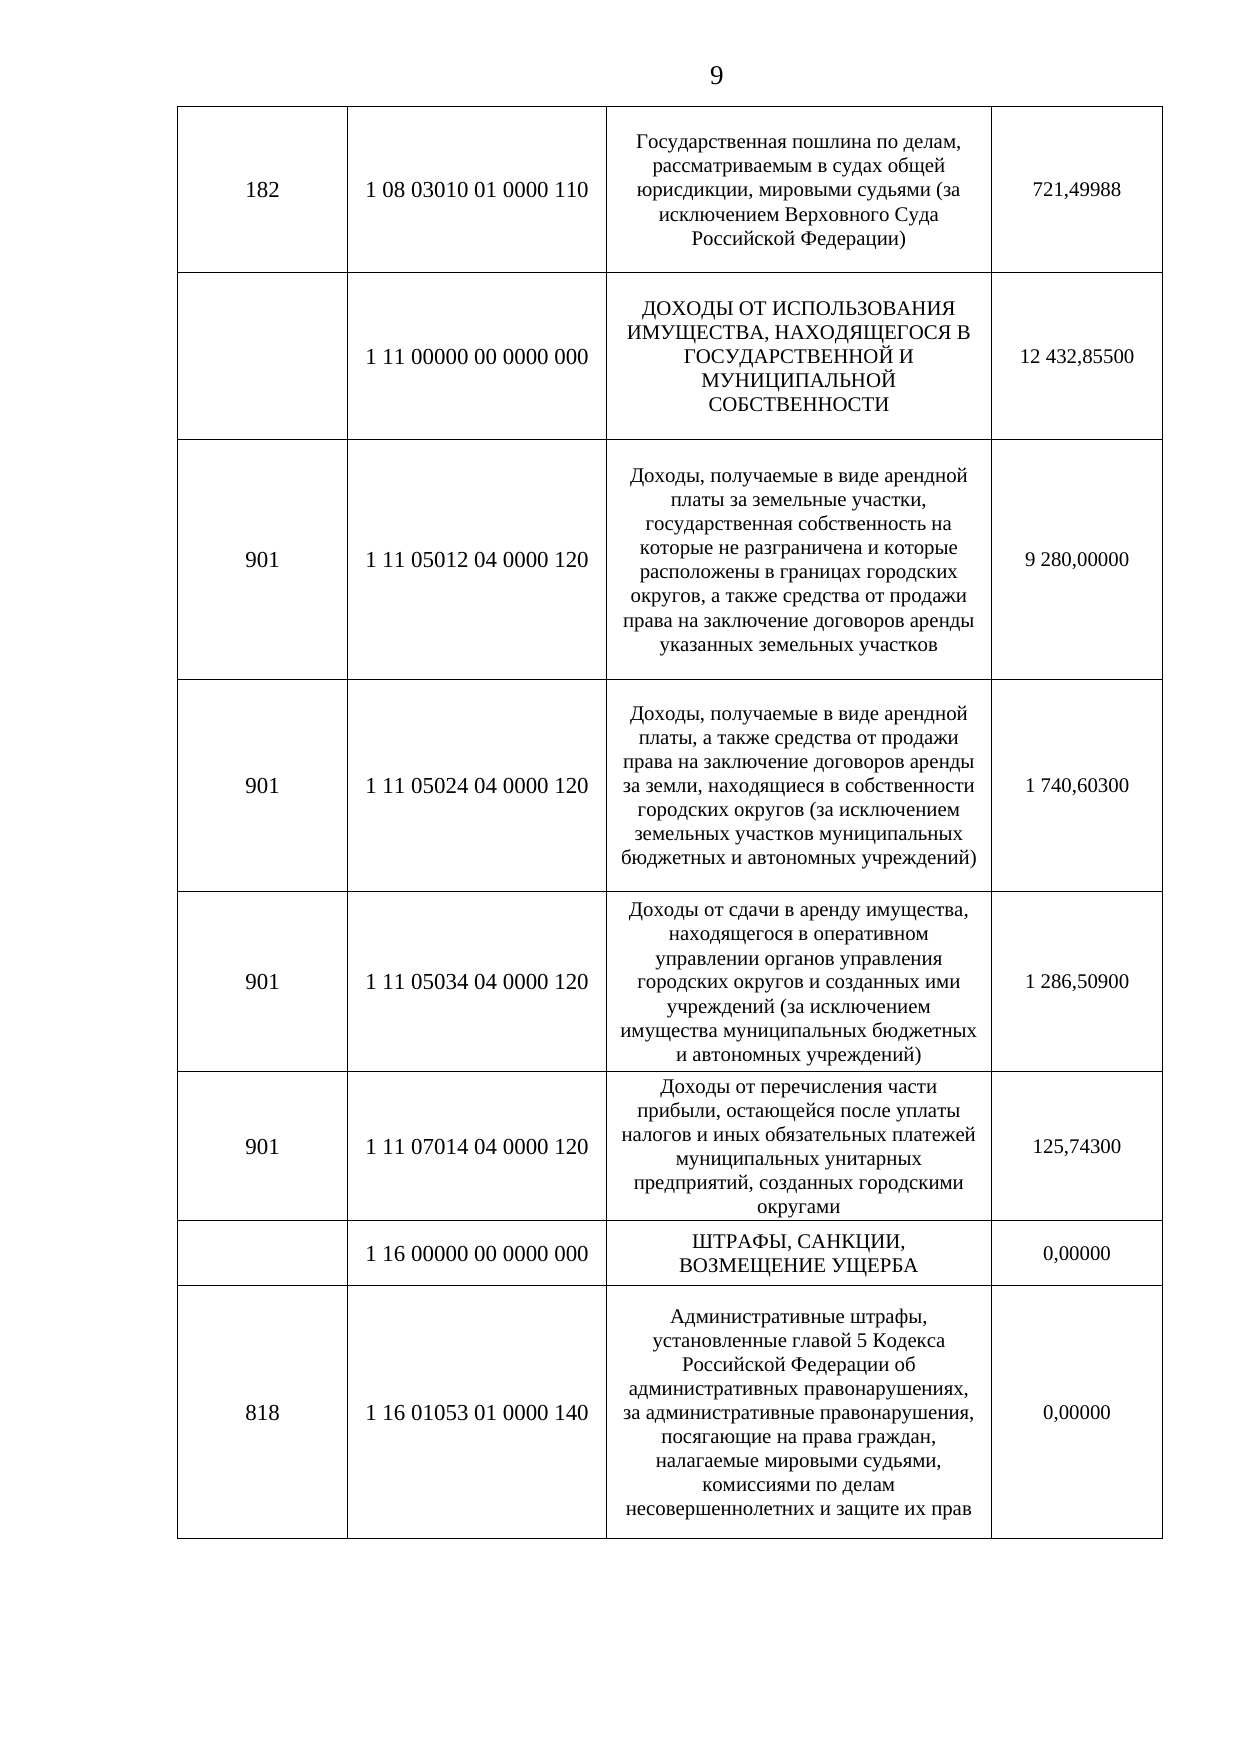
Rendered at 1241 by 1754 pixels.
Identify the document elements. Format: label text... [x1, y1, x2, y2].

table_cell [178, 1221, 347, 1285]
table_cell 1 11 05034 04 0000 120 [348, 892, 606, 1071]
table_cell 901 [178, 892, 347, 1071]
table_cell 12 432,85500 [992, 273, 1162, 439]
table_cell 901 [178, 680, 347, 891]
table_cell 1 286,50900 [992, 892, 1162, 1071]
table_cell Государственная пошлина по делам, рассматриваемым в судах общей юрисдикции, мировыми судьями (за исключением Верховного Суда Российской Федерации) [607, 107, 991, 272]
table_cell 1 740,60300 [992, 680, 1162, 891]
table_cell 1 11 05024 04 0000 120 [348, 680, 606, 891]
table_cell 1 11 05012 04 0000 120 [348, 440, 606, 678]
table_cell 1 08 03010 01 0000 110 [348, 107, 606, 272]
table_cell Административные штрафы, установленные главой 5 Кодекса Российской Федерации об административных правонарушениях, за административные правонарушения, посягающие на права граждан, налагаемые мировыми судьями, комиссиями по делам несовершеннолетних и защите их прав [607, 1286, 991, 1538]
table_cell 182 [178, 107, 347, 272]
table_cell 0,00000 [992, 1221, 1162, 1285]
table_cell 721,49988 [992, 107, 1162, 272]
table_cell 818 [178, 1286, 347, 1538]
table_cell 901 [178, 440, 347, 678]
table_cell 1 16 00000 00 0000 000 [348, 1221, 606, 1285]
table_cell 0,00000 [992, 1286, 1162, 1538]
table_cell Доходы от сдачи в аренду имущества, находящегося в оперативном управлении органов управления городских округов и созданных ими учреждений (за исключением имущества муниципальных бюджетных и автономных учреждений) [607, 892, 991, 1071]
table_cell 901 [178, 1072, 347, 1220]
table_cell 125,74300 [992, 1072, 1162, 1220]
table_cell 1 16 01053 01 0000 140 [348, 1286, 606, 1538]
table_cell ШТРАФЫ, САНКЦИИ, ВОЗМЕЩЕНИЕ УЩЕРБА [607, 1221, 991, 1285]
table_cell [178, 273, 347, 439]
table_cell Доходы, получаемые в виде арендной платы, а также средства от продажи права на заключение договоров аренды за земли, находящиеся в собственности городских округов (за исключением земельных участков муниципальных бюджетных и автономных учреждений) [607, 680, 991, 891]
table_cell Доходы, получаемые в виде арендной платы за земельные участки, государственная собственность на которые не разграничена и которые расположены в границах городских округов, а также средства от продажи права на заключение договоров аренды указанных земельных участков [607, 440, 991, 678]
table_cell Доходы от перечисления части прибыли, остающейся после уплаты налогов и иных обязательных платежей муниципальных унитарных предприятий, созданных городскими округами [607, 1072, 991, 1220]
table_cell 9 280,00000 [992, 440, 1162, 678]
table_cell 1 11 00000 00 0000 000 [348, 273, 606, 439]
table_cell ДОХОДЫ ОТ ИСПОЛЬЗОВАНИЯ ИМУЩЕСТВА, НАХОДЯЩЕГОСЯ В ГОСУДАРСТВЕННОЙ И МУНИЦИПАЛЬНОЙ СОБСТВЕННОСТИ [607, 273, 991, 439]
table_cell 1 11 07014 04 0000 120 [348, 1072, 606, 1220]
